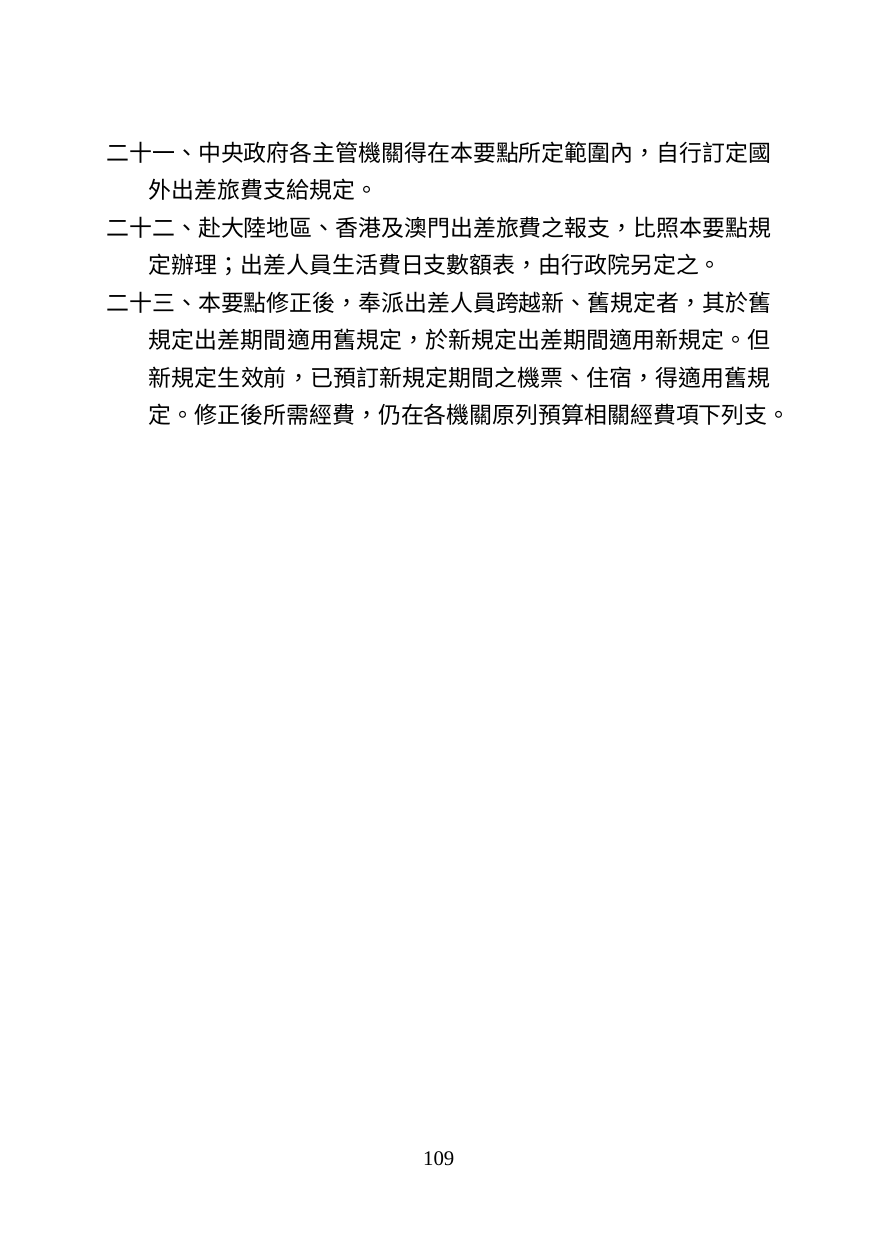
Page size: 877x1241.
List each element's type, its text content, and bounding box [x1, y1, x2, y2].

text 二十三、本要點修正後，奉派出差人員跨越新、舊規定者，其於舊規定出差期間適用舊規定，於新規定出差期間適用新規定。但新規定生效前，已預訂新規定期間之機票、住宿，得適用舊規定。修正後所需經費，仍在各機關原列預算相關經費項下列支。 [106, 283, 771, 433]
text 二十一、中央政府各主管機關得在本要點所定範圍內，自行訂定國外出差旅費支給規定。 [106, 133, 771, 208]
text 二十二、赴大陸地區、香港及澳門出差旅費之報支，比照本要點規定辦理；出差人員生活費日支數額表，由行政院另定之。 [106, 208, 771, 283]
